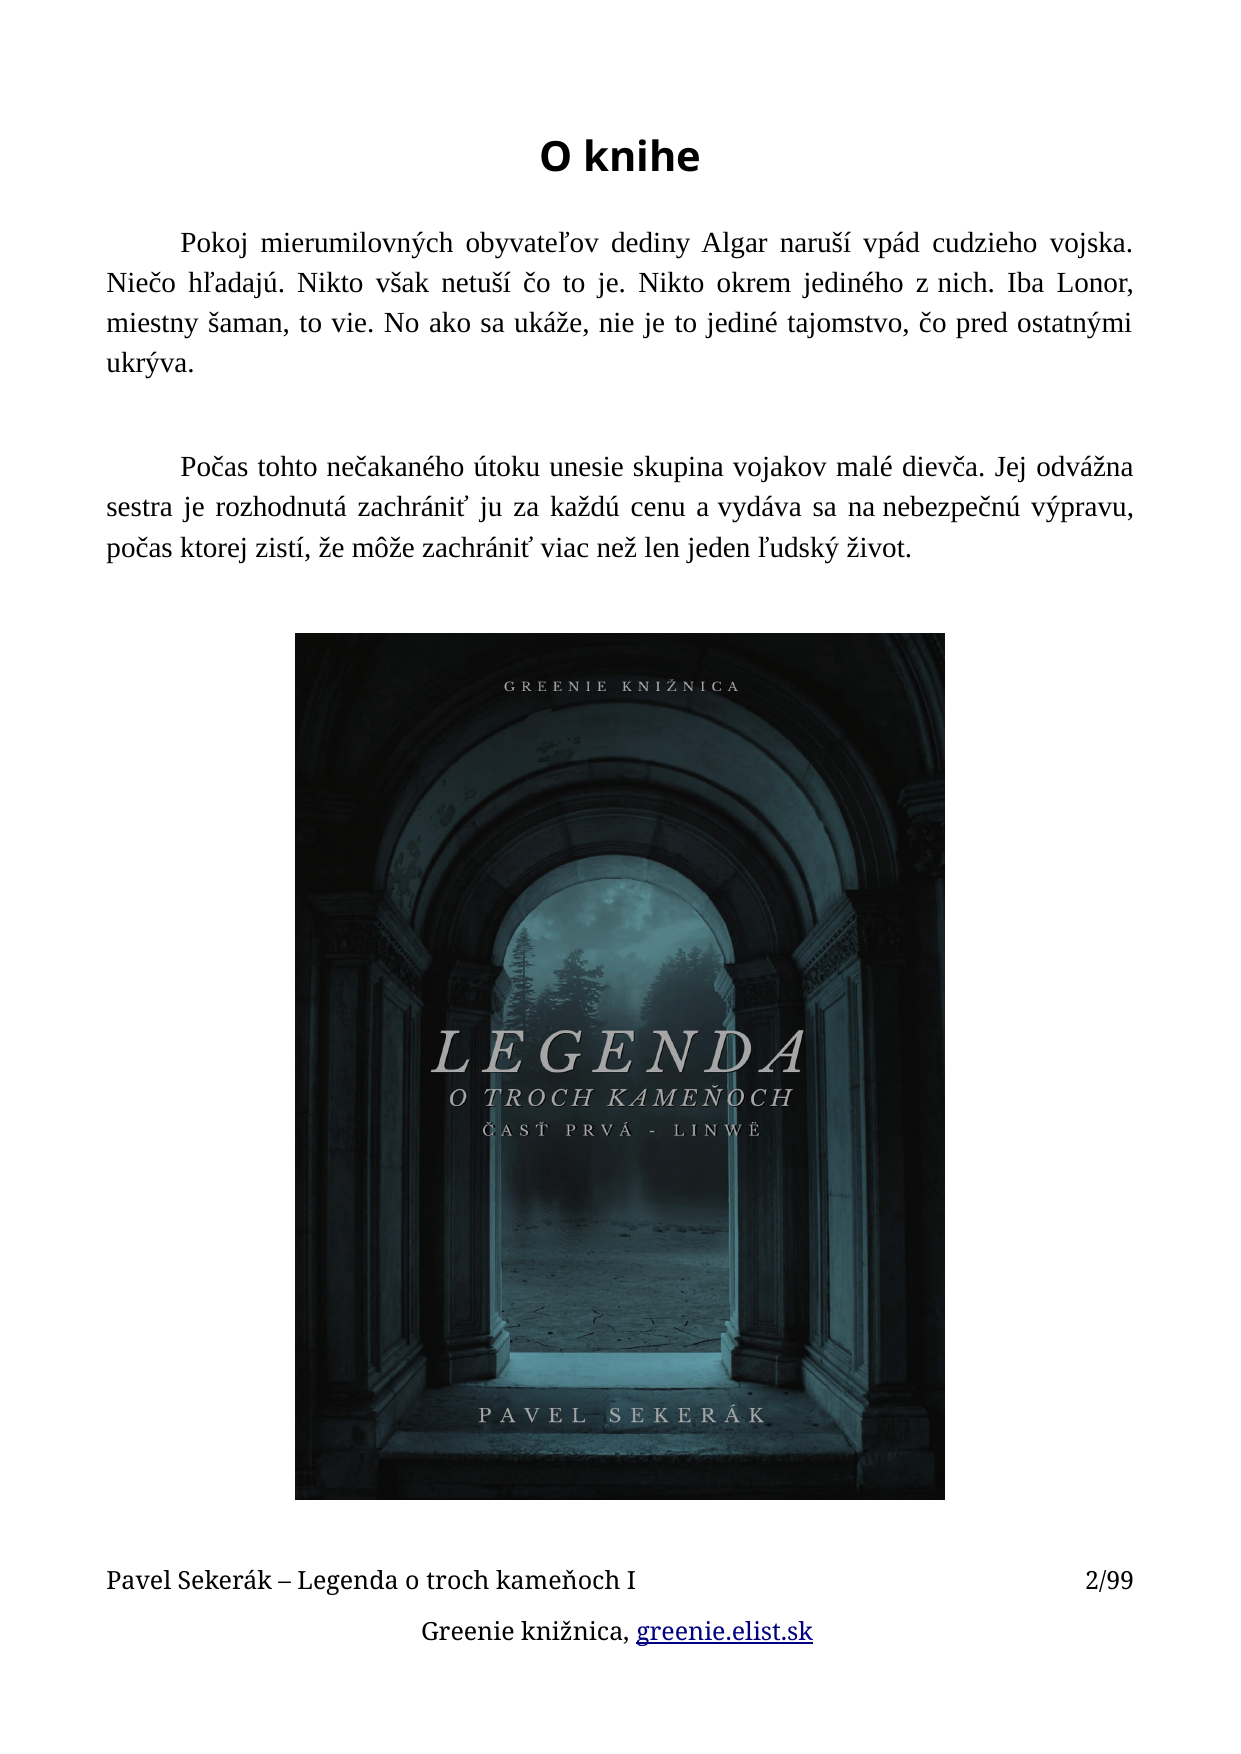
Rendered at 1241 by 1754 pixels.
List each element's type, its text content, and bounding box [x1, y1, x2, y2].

subtitle O knihe [106, 127, 1134, 184]
text Počas tohto nečakaného útoku unesie skupina vojakov malé dievča. Jej odvážna sestra je rozhodnutá zachrániť ju za každú cenu a vydáva sa na nebezpečnú výpravu, počas ktorej zistí, že môže zachrániť viac než len jeden ľudský život. [106, 449, 1134, 563]
text Pokoj mierumilovných obyvateľov dediny Algar naruší vpád cudzieho vojska. Niečo hľadajú. Nikto však netuší čo to je. Nikto okrem jediného z nich. Iba Lonor, miestny šaman, to vie. No ako sa ukáže, nie je to jediné tajomstvo, čo pred ostatnými ukrýva. [106, 225, 1134, 379]
picture [295, 633, 945, 1500]
